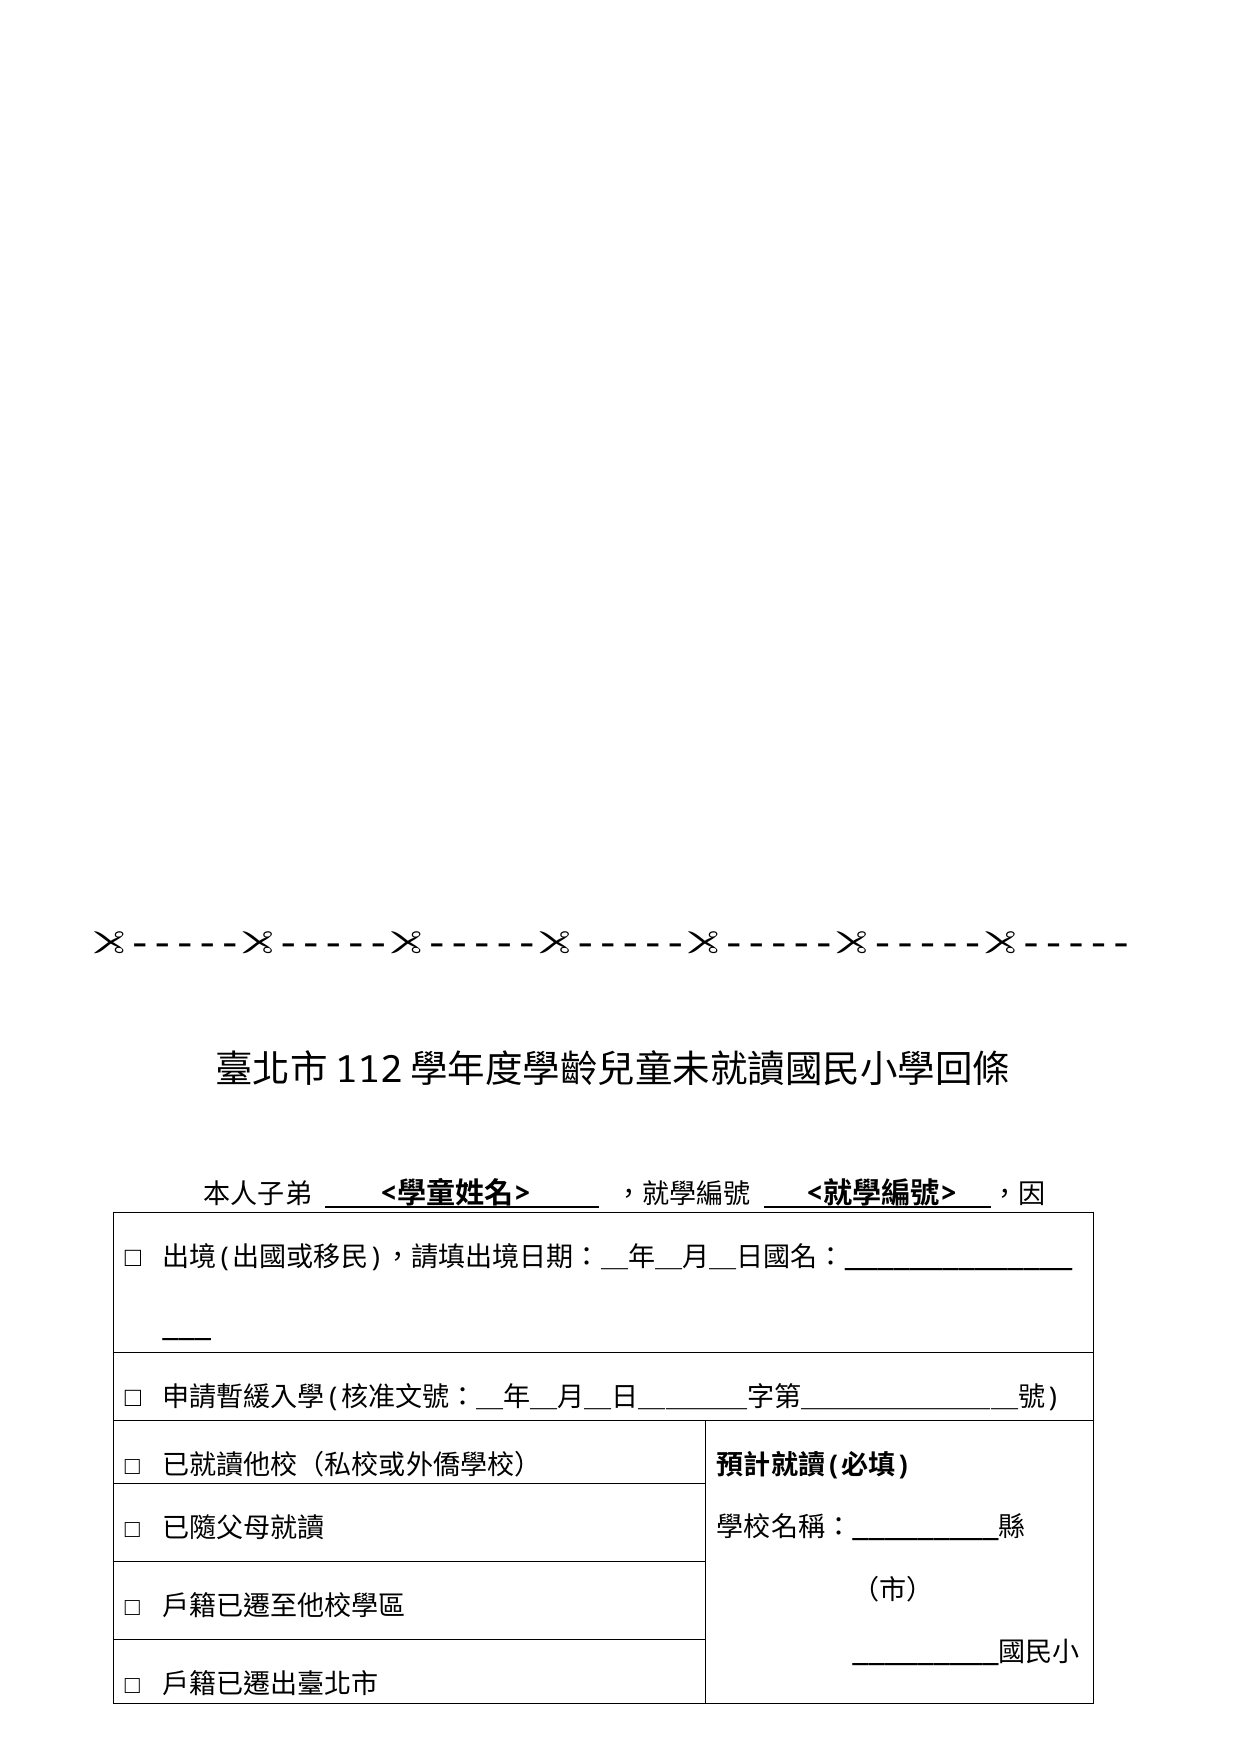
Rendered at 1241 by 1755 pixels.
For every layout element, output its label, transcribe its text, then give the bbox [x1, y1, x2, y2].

table_cell 預計就讀(必填) 學校名稱：_________縣（市） _________國民小 [706, 1421, 1093, 1702]
table_header 出境(出國或移民)，請填出境日期：＿年＿月＿日國名：_________________ [114, 1213, 1093, 1352]
table_cell 戶籍已遷出臺北市 [114, 1640, 705, 1702]
table_cell 申請暫緩入學(核准文號：＿年＿月＿日＿＿＿＿字第＿＿＿＿＿＿＿＿號) [114, 1353, 1093, 1420]
table_cell 戶籍已遷至他校學區 [114, 1562, 705, 1639]
table_cell 已隨父母就讀 [114, 1484, 705, 1561]
text ----------------------------------- [59, 899, 1165, 962]
text 臺北市112學年度學齡兒童未就讀國民小學回條 [59, 1024, 1165, 1087]
text 本人子弟 <學童姓名> ，就學編號 <就學編號> ，因 [59, 1149, 1165, 1212]
table_cell 已就讀他校（私校或外僑學校） [114, 1421, 705, 1483]
